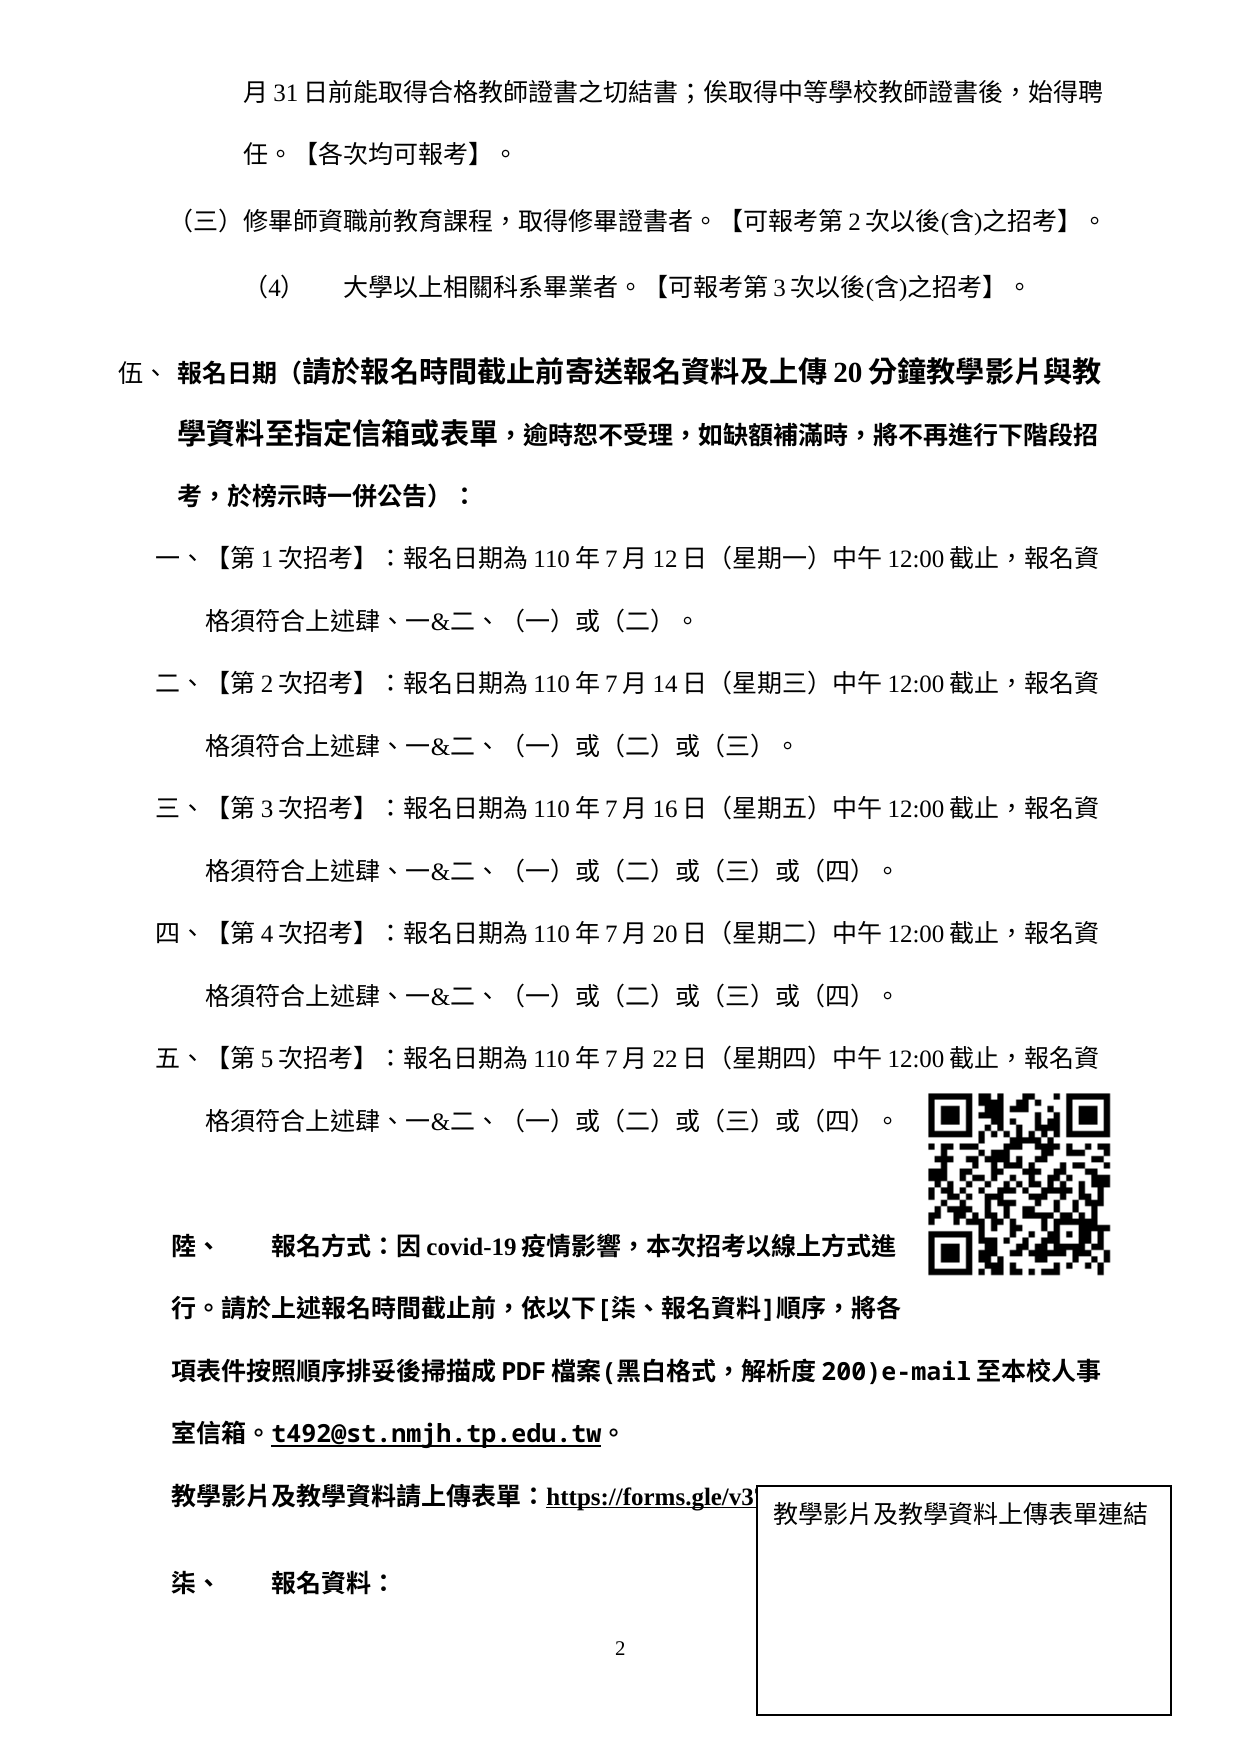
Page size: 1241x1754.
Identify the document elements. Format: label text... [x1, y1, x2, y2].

text （三）修畢師資職前教育課程，取得修畢證書者。【可報考第2次以後(含)之招考】。 [168, 178, 1122, 240]
text 教學影片及教學資料請上傳表單：https://forms.gle/v371PfdjMC7sG7PP7 [171, 1453, 1122, 1515]
text 一、【第1次招考】：報名日期為110年7月12日（星期一）中午12:00截止，報名資格須符合上述肆、一&二、（一）或（二）。 [156, 515, 1122, 640]
text 三、【第3次招考】：報名日期為110年7月16日（星期五）中午12:00截止，報名資格須符合上述肆、一&二、（一）或（二）或（三）或（四）。 [156, 765, 1122, 890]
text 四、【第4次招考】：報名日期為110年7月20日（星期二）中午12:00截止，報名資格須符合上述肆、一&二、（一）或（二）或（三）或（四）。 [156, 890, 1122, 1015]
list 大學以上相關科系畢業者。【可報考第3次以後(含)之招考】。 [243, 244, 1122, 307]
list 報名方式：因covid-19疫情影響，本次招考以線上方式進行。請於上述報名時間截止前，依以下[柒、報名資料]順序，將各項表件按照順序排妥後掃描成PDF檔案(黑白格式，解析度200)e-mail至本校人事室信箱。t492@st.nmjh.tp.edu.tw。 [171, 1203, 1122, 1453]
text 二、【第2次招考】：報名日期為110年7月14日（星期三）中午12:00截止，報名資格須符合上述肆、一&二、（一）或（二）或（三）。 [156, 640, 1122, 765]
list 報名日期（請於報名時間截止前寄送報名資料及上傳20分鐘教學影片與教學資料至指定信箱或表單，逾時恕不受理，如缺額補滿時，將不再進行下階段招考，於榜示時一併公告）： [118, 328, 1122, 515]
text 教學影片及教學資料上傳表單連結 [773, 1494, 1155, 1531]
list 報名資料： [171, 1540, 756, 1603]
text 月31日前能取得合格教師證書之切結書；俟取得中等學校教師證書後，始得聘任。【各次均可報考】。 [168, 48, 1122, 173]
text 教學影片及教學資料請上傳表單：https://forms.gle/v371PfdjMC7sG7PP7 [758, 1487, 1170, 1714]
text 五、【第5次招考】：報名日期為110年7月22日（星期四）中午12:00截止，報名資格須符合上述肆、一&二、（一）或（二）或（三）或（四）。 [156, 1015, 1122, 1140]
